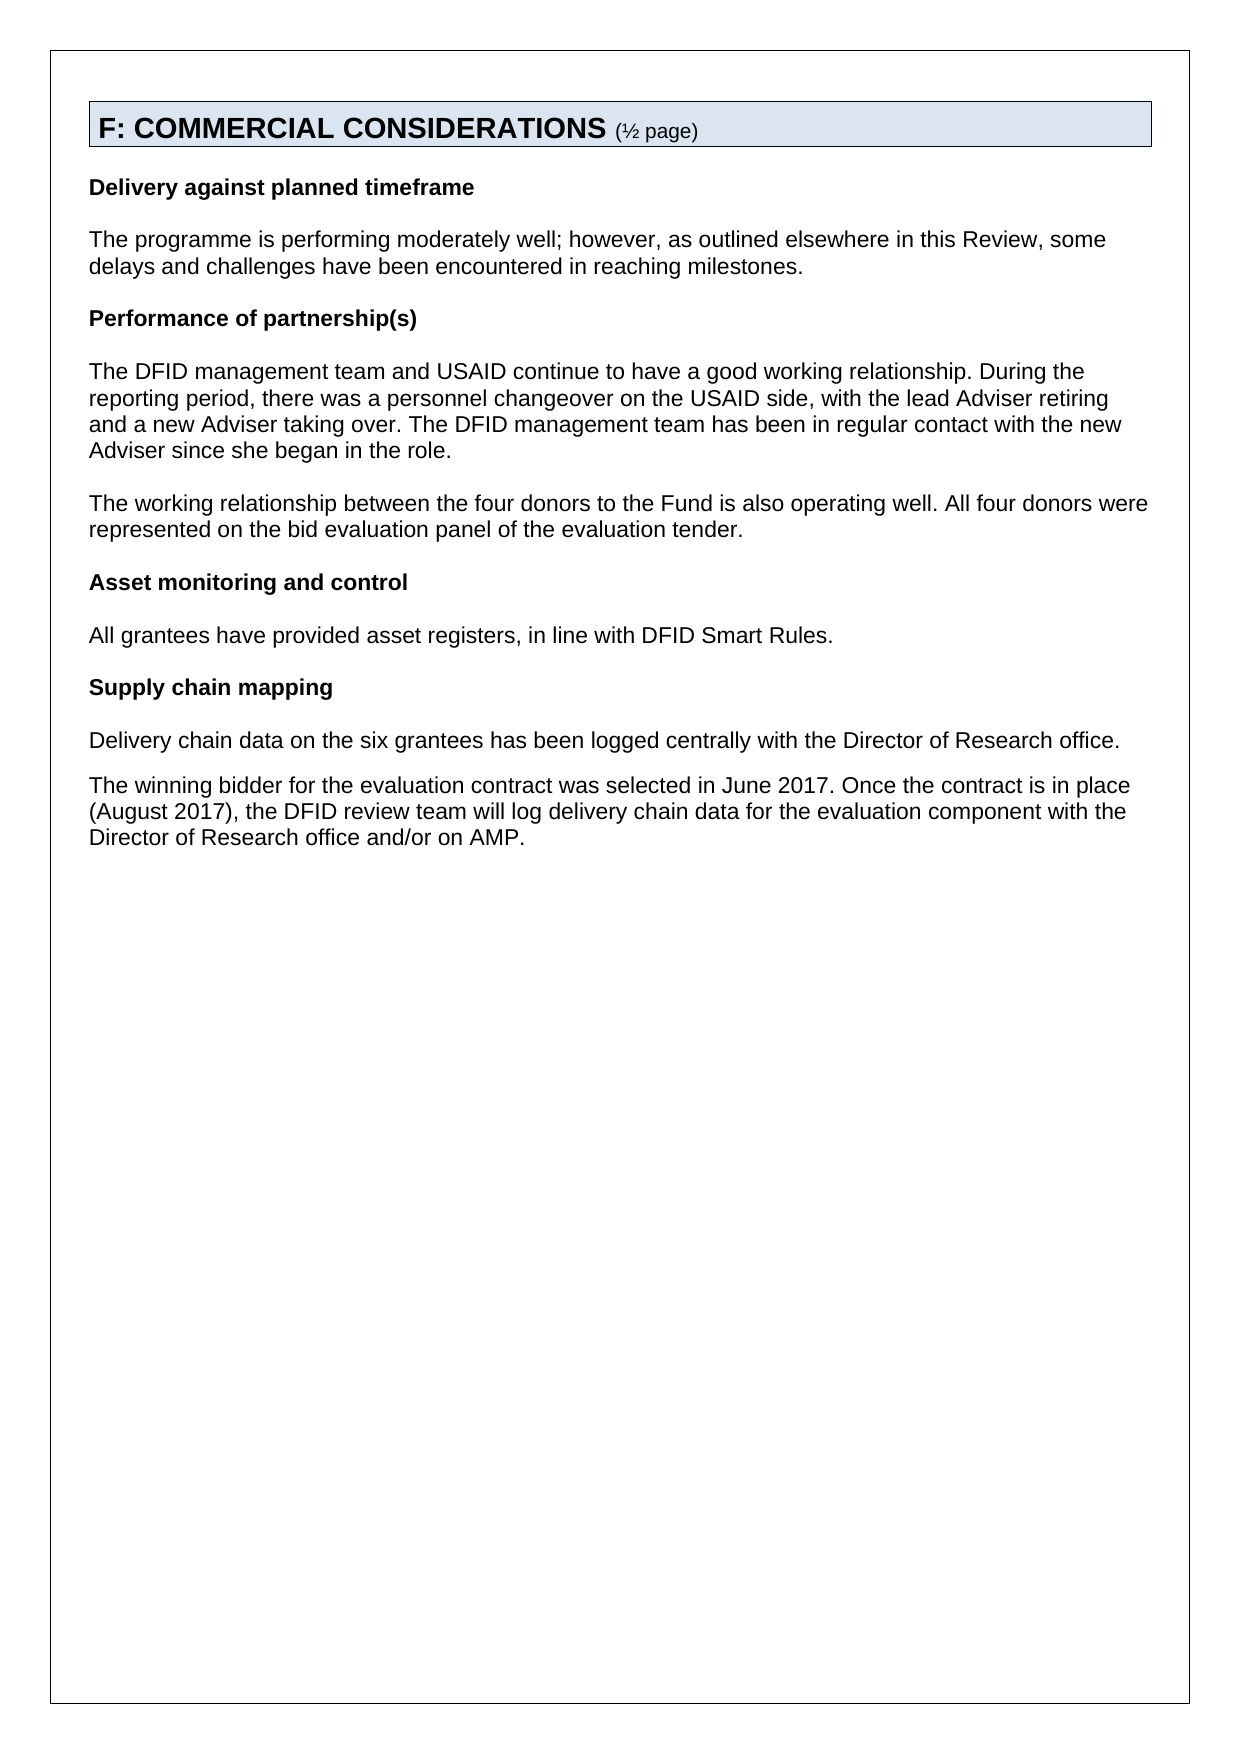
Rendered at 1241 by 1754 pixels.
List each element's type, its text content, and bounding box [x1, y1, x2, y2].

list The winning bidder for the evaluation contract was selected in June 2017. Once the contract is in place (August 2017), the DFID review team will log delivery chain data for the evaluation component with the Director of Research office and/or on AMP. [89, 772, 1152, 851]
text Delivery chain data on the six grantees has been logged centrally with the Director of Research office. [89, 727, 1152, 753]
text The working relationship between the four donors to the Fund is also operating well. All four donors were represented on the bid evaluation panel of the evaluation tender. [89, 490, 1152, 543]
text The programme is performing moderately well; however, as outlined elsewhere in this Review, some delays and challenges have been encountered in reaching milestones. [89, 226, 1152, 279]
text Asset monitoring and control [89, 569, 1152, 595]
text The DFID management team and USAID continue to have a good working relationship. During the reporting period, there was a personnel changeover on the USAID side, with the lead Adviser retiring and a new Adviser taking over. The DFID management team has been in regular contact with the new Adviser since she began in the role. [89, 358, 1152, 463]
text All grantees have provided asset registers, in line with DFID Smart Rules. [89, 622, 1152, 648]
list Supply chain mapping [89, 674, 1152, 701]
text Delivery against planned timeframe [89, 174, 1152, 200]
text F: COMMERCIAL CONSIDERATIONS (½ page) [90, 102, 1151, 146]
text Performance of partnership(s) [89, 305, 1152, 332]
